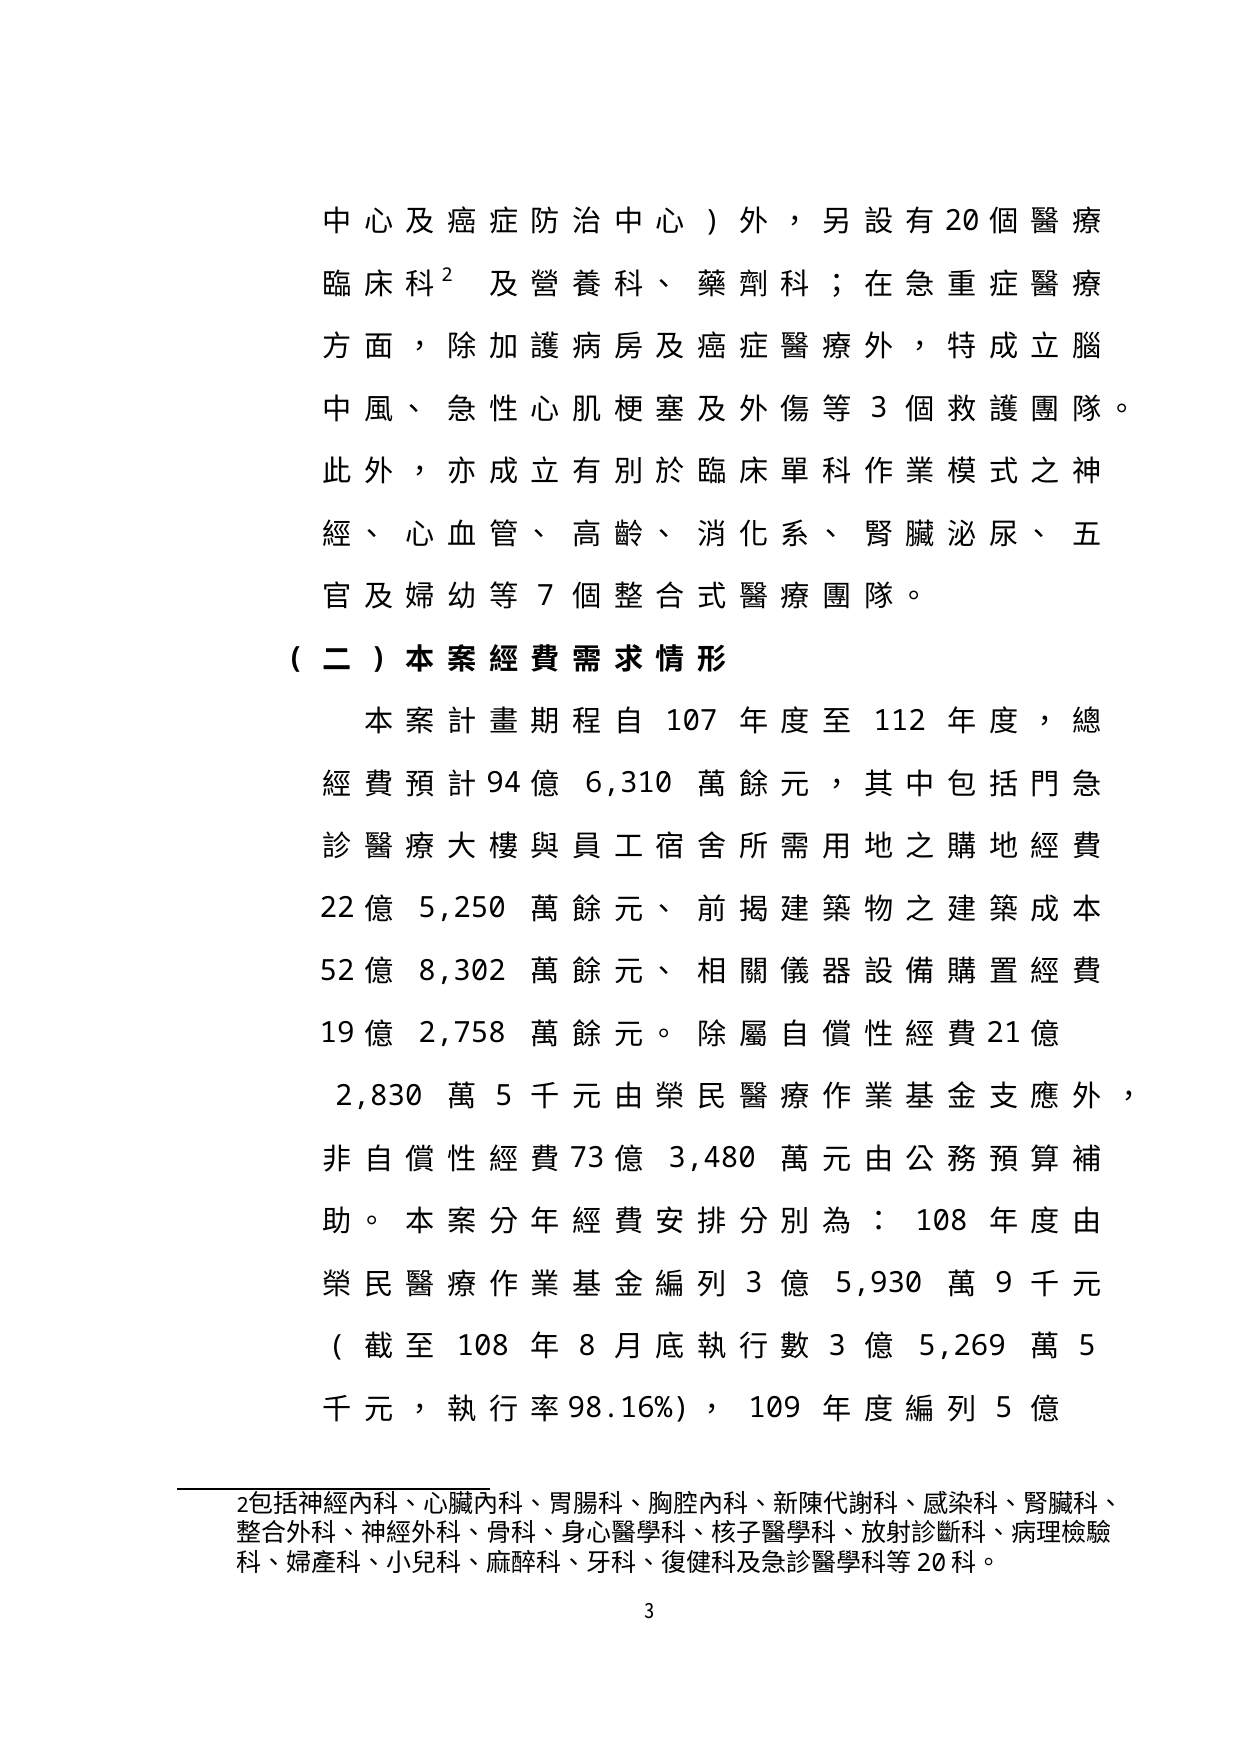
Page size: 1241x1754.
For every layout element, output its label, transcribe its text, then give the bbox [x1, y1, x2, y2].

text (二)本案經費需求情形 [250, 615, 1108, 677]
text 包括神經內科、心臟內科、胃腸科、胸腔內科、新陳代謝科、感染科、腎臟科、整合外科、神經外科、骨科、身心醫學科、核子醫學科、放射診斷科、病理檢驗科、婦產科、小兒科、麻醉科、牙科、復健科及急診醫學科等20科。 [236, 1489, 1121, 1577]
text 本案計畫期程自107年度至112年度，總經費預計94億6,310萬餘元，其中包括門急診醫療大樓與員工宿舍所需用地之購地經費22億5,250萬餘元、前揭建築物之建築成本52億8,302萬餘元、相關儀器設備購置經費19億2,758萬餘元。除屬自償性經費21億2,830萬5千元由榮民醫療作業基金支應外，非自償性經費73億3,480萬元由公務預算補助。本案分年經費安排分別為：108年度由榮民醫療作業基金編列3億5,930萬9千元(截至108年8月底執行數3億5,269萬5千元，執行率98.16%)，109年度編列5億6,367萬5千元，110年度(含)以後經費需求85億4,012萬1千元(詳附表1)。 [283, 677, 1108, 1427]
text 根據退輔會提供資料，本案完工後，屏東大武分院將爭取通過區域教學醫院、中度急救責任醫院之評定。在床位資源之規劃方面，將新設一般急診病床450床、特殊病床172床，合計622床；在醫療服務之規劃方面，除提供3部(內科部、外科部及護理部)、3中心(內科重症加護中心、外科重症加護中心及癌症防治中心)外，另設有20個醫療臨床科及營養科、藥劑科；在急重症醫療方面，除加護病房及癌症醫療外，特成立腦中風、急性心肌梗塞及外傷等3個救護團隊。此外，亦成立有別於臨床單科作業模式之神經、心血管、高齡、消化系、腎臟泌尿、五官及婦幼等7個整合式醫療團隊。 [286, 177, 1108, 615]
